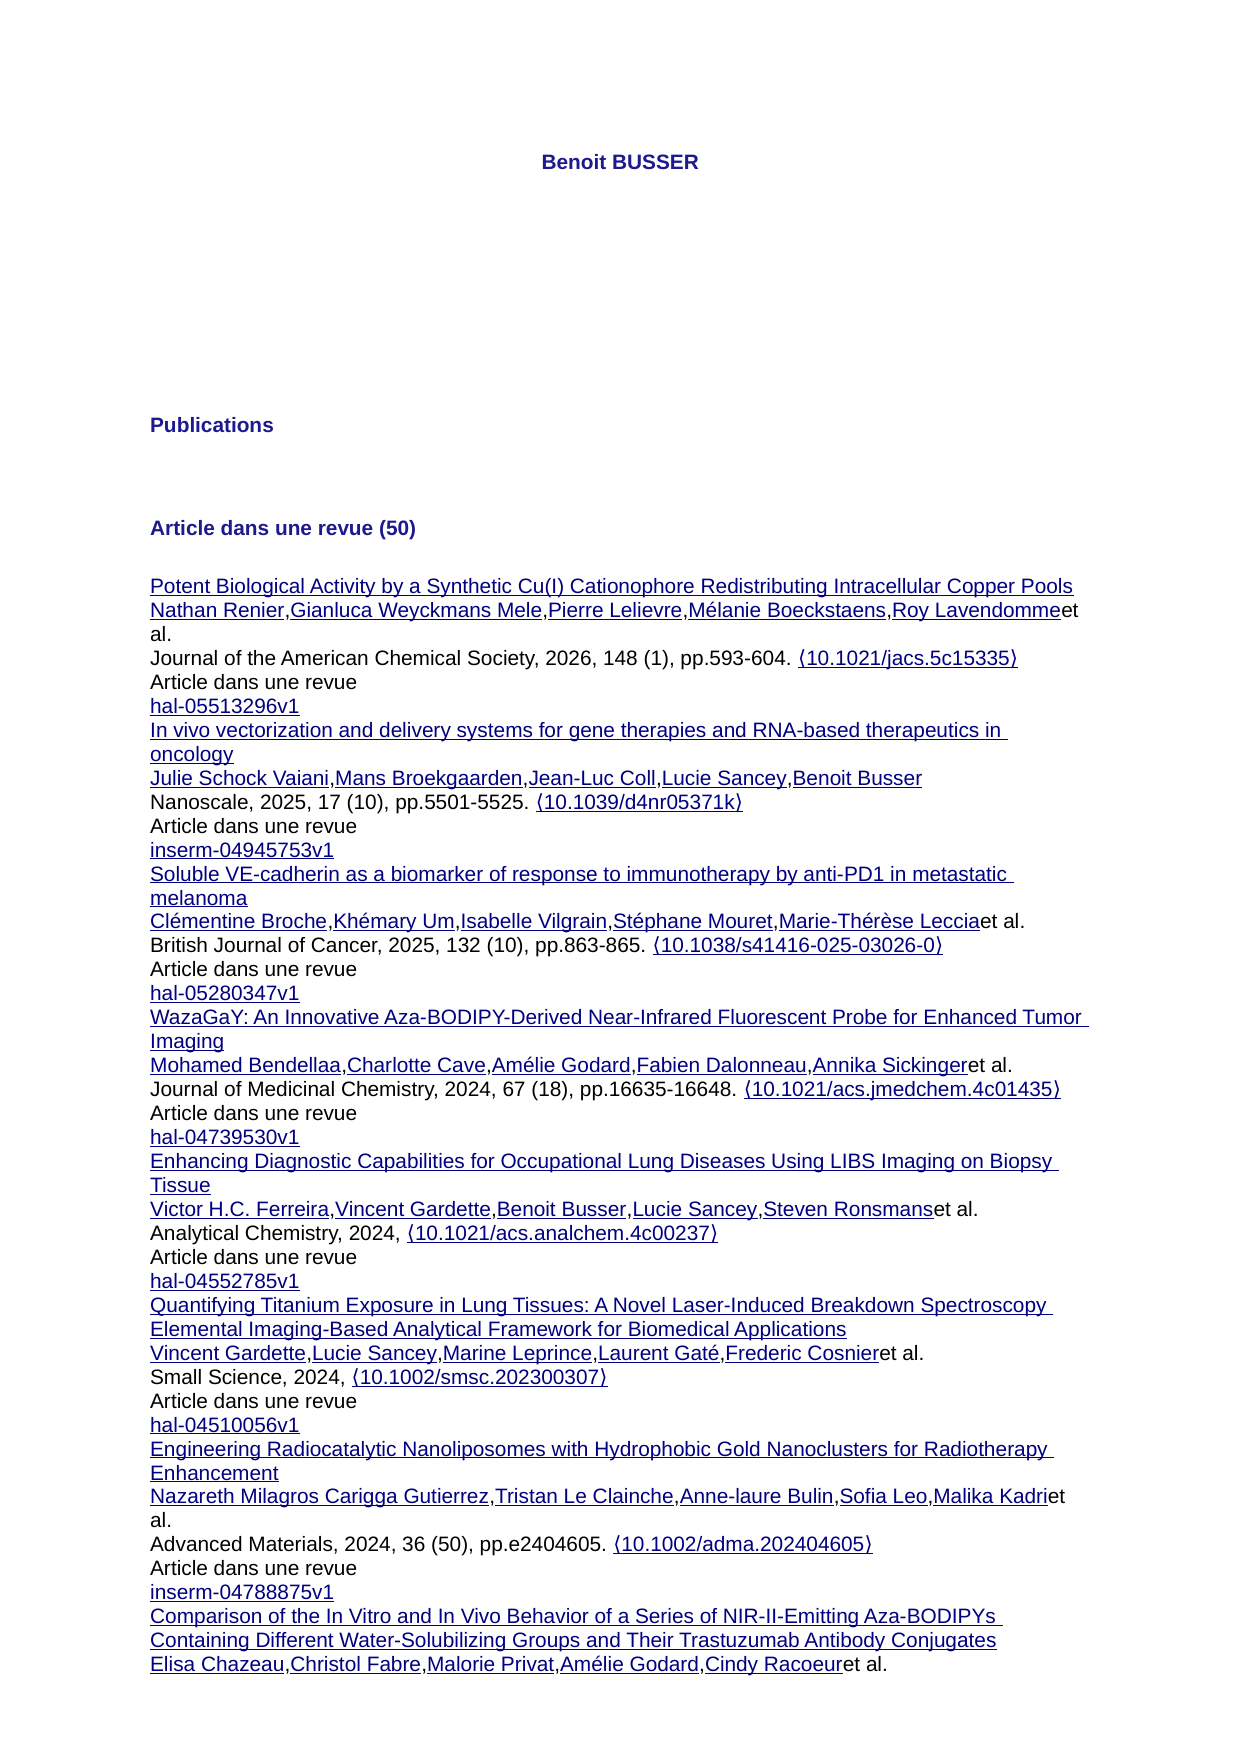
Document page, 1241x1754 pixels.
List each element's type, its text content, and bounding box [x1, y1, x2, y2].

table_cell Soluble VE-cadherin as a biomarker of response to immunotherapy by anti-PD1 in metastatic melanoma Clémentine Broche,Khémary Um,Isabelle Vilgrain,Stéphane Mouret,Marie-Thérèse Lecciaet al. British Journal of Cancer, 2025, 132 (10), pp.863-865. ⟨10.1038/s41416-025-03026-0⟩ Article dans une revue hal-05280347v1 [150, 861, 1090, 1005]
table_cell Enhancing Diagnostic Capabilities for Occupational Lung Diseases Using LIBS Imaging on Biopsy Tissue Victor H.C. Ferreira,Vincent Gardette,Benoit Busser,Lucie Sancey,Steven Ronsmanset al. Analytical Chemistry, 2024, ⟨10.1021/acs.analchem.4c00237⟩ Article dans une revue hal-04552785v1 [150, 1149, 1090, 1293]
table_cell Engineering Radiocatalytic Nanoliposomes with Hydrophobic Gold Nanoclusters for Radiotherapy Enhancement Nazareth Milagros Carigga Gutierrez,Tristan Le Clainche,Anne‐laure Bulin,Sofia Leo,Malika Kadriet al. Advanced Materials, 2024, 36 (50), pp.e2404605. ⟨10.1002/adma.202404605⟩ Article dans une revue inserm-04788875v1 [150, 1436, 1090, 1604]
table_cell Quantifying Titanium Exposure in Lung Tissues: A Novel Laser‐Induced Breakdown Spectroscopy Elemental Imaging‐Based Analytical Framework for Biomedical Applications Vincent Gardette,Lucie Sancey,Marine Leprince,Laurent Gaté,Frederic Cosnieret al. Small Science, 2024, ⟨10.1002/smsc.202300307⟩ Article dans une revue hal-04510056v1 [150, 1293, 1090, 1436]
table_cell Comparison of the In Vitro and In Vivo Behavior of a Series of NIR-II-Emitting Aza-BODIPYs Containing Different Water-Solubilizing Groups and Their Trastuzumab Antibody Conjugates Elisa Chazeau,Christol Fabre,Malorie Privat,Amélie Godard,Cindy Racoeuret al. [150, 1604, 1090, 1676]
table_cell WazaGaY: An Innovative Aza-BODIPY-Derived Near-Infrared Fluorescent Probe for Enhanced Tumor Imaging Mohamed Bendellaa,Charlotte Cave,Amélie Godard,Fabien Dalonneau,Annika Sickingeret al. Journal of Medicinal Chemistry, 2024, 67 (18), pp.16635-16648. ⟨10.1021/acs.jmedchem.4c01435⟩ Article dans une revue hal-04739530v1 [150, 1005, 1090, 1149]
table_cell In vivo vectorization and delivery systems for gene therapies and RNA-based therapeutics in oncology Julie Schock Vaiani,Mans Broekgaarden,Jean-Luc Coll,Lucie Sancey,Benoit Busser Nanoscale, 2025, 17 (10), pp.5501-5525. ⟨10.1039/d4nr05371k⟩ Article dans une revue inserm-04945753v1 [150, 718, 1090, 861]
subtitle Benoit BUSSER [150, 150, 1090, 174]
table_header Potent Biological Activity by a Synthetic Cu(I) Cationophore Redistributing Intracellular Copper Pools Nathan Renier,Gianluca Weyckmans Mele,Pierre Lelievre,Mélanie Boeckstaens,Roy Lavendommeet al. Journal of the American Chemical Society, 2026, 148 (1), pp.593-604. ⟨10.1021/jacs.5c15335⟩ Article dans une revue hal-05513296v1 [150, 574, 1090, 718]
subtitle Article dans une revue (50) [150, 516, 1090, 539]
subtitle Publications [150, 412, 1090, 436]
